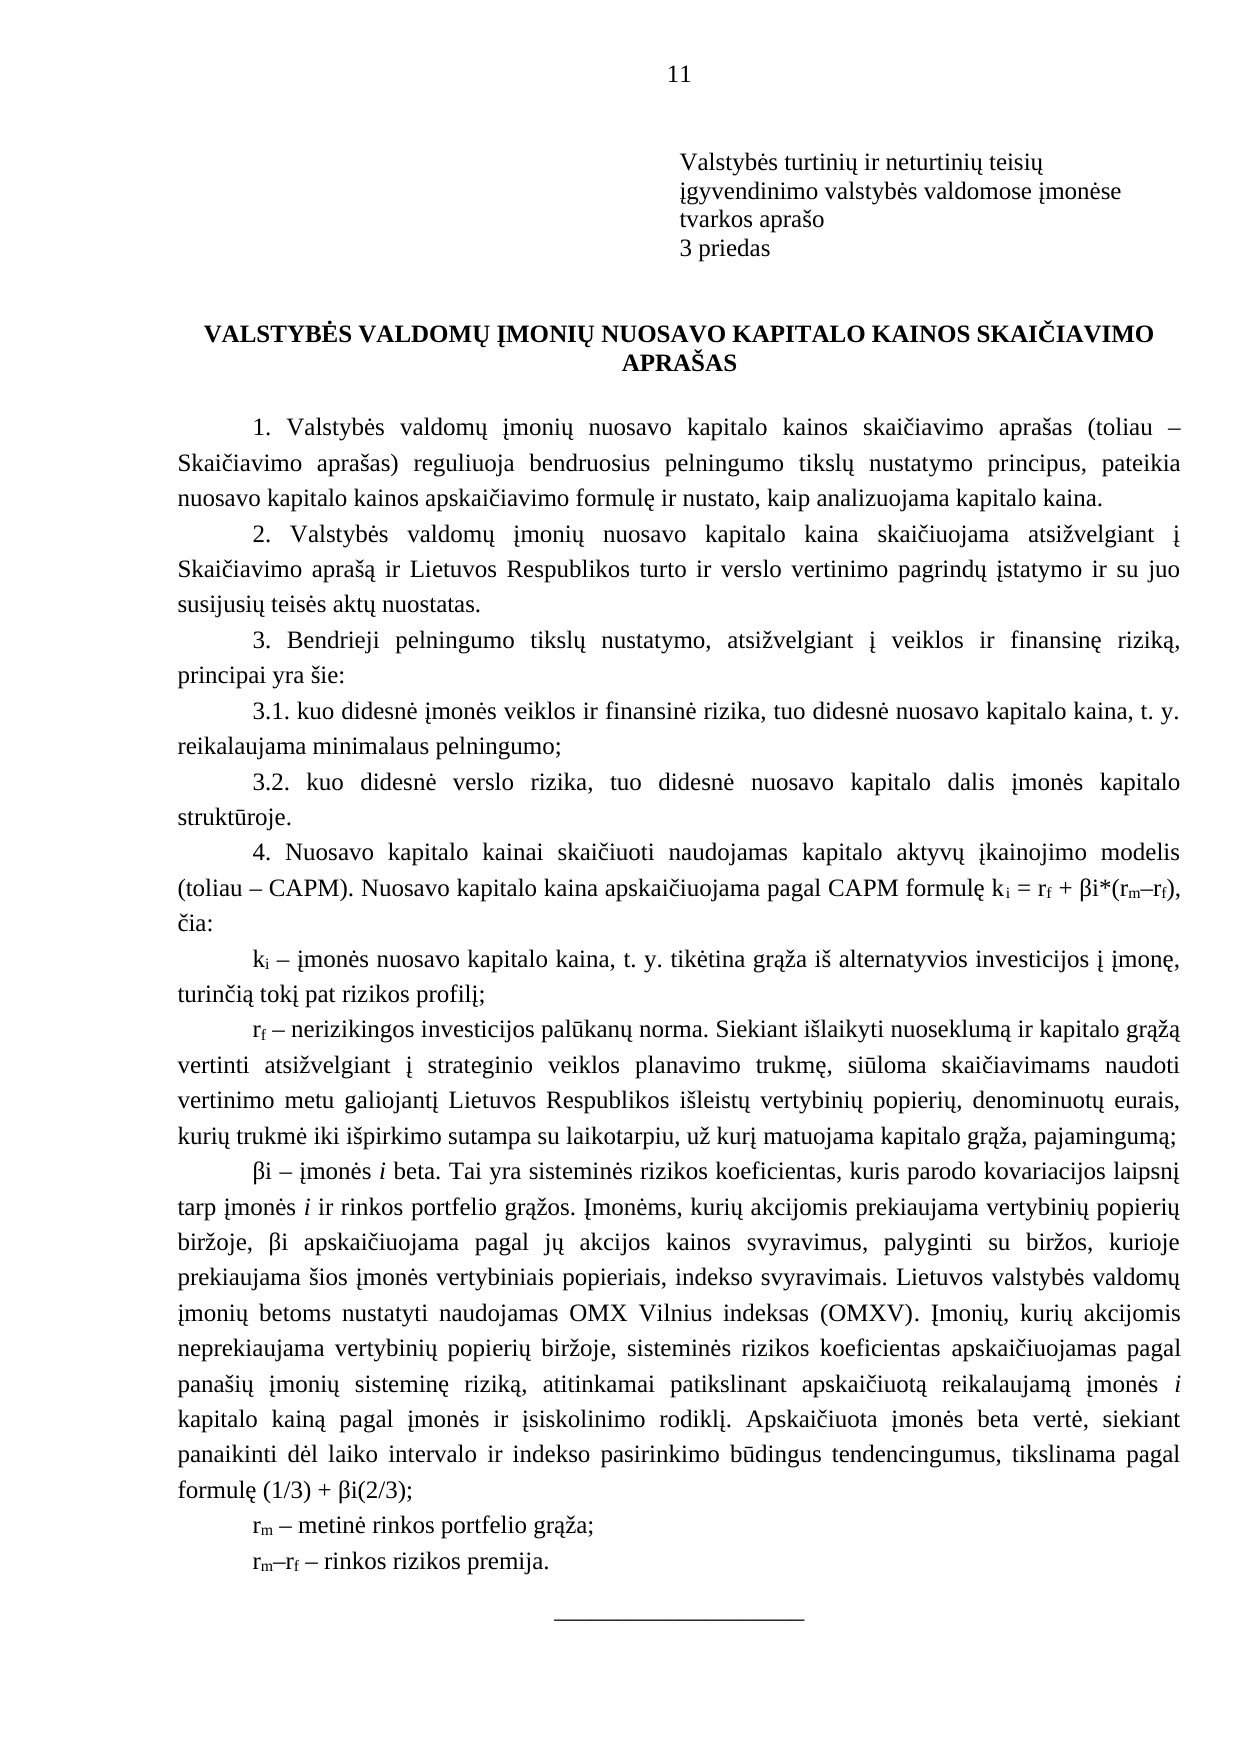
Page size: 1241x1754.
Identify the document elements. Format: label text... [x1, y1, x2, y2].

text 3.2. kuo didesnė verslo rizika, tuo didesnė nuosavo kapitalo dalis įmonės kapitalo struktūroje. [177, 760, 1181, 831]
text ki – įmonės nuosavo kapitalo kaina, t. y. tikėtina grąža iš alternatyvios investicijos į įmonę, turinčią tokį pat rizikos profilį; [177, 937, 1181, 1008]
text –––––––––––––––––––– [177, 1603, 1181, 1632]
text βi – įmonės i beta. Tai yra sisteminės rizikos koeficientas, kuris parodo kovariacijos laipsnį tarp įmonės i ir rinkos portfelio grąžos. Įmonėms, kurių akcijomis prekiaujama vertybinių popierių biržoje, βi apskaičiuojama pagal jų akcijos kainos svyravimus, palyginti su biržos, kurioje prekiaujama šios įmonės vertybiniais popieriais, indekso svyravimais. Lietuvos valstybės valdomų įmonių betoms nustatyti naudojamas OMX Vilnius indeksas (OMXV). Įmonių, kurių akcijomis neprekiaujama vertybinių popierių biržoje, sisteminės rizikos koeficientas apskaičiuojamas pagal panašių įmonių sisteminę riziką, atitinkamai patikslinant apskaičiuotą reikalaujamą įmonės i kapitalo kainą pagal įmonės ir įsiskolinimo rodiklį. Apskaičiuota įmonės beta vertė, siekiant panaikinti dėl laiko intervalo ir indekso pasirinkimo būdingus tendencingumus, tikslinama pagal formulę (1/3) + βi(2/3); [177, 1149, 1181, 1504]
text 1. Valstybės valdomų įmonių nuosavo kapitalo kainos skaičiavimo aprašas (toliau – Skaičiavimo aprašas) reguliuoja bendruosius pelningumo tikslų nustatymo principus, pateikia nuosavo kapitalo kainos apskaičiavimo formulę ir nustato, kaip analizuojama kapitalo kaina. [177, 406, 1181, 512]
text tvarkos aprašo 3 priedas [679, 204, 1181, 262]
text 4. Nuosavo kapitalo kainai skaičiuoti naudojamas kapitalo aktyvų įkainojimo modelis (toliau – CAPM). Nuosavo kapitalo kaina apskaičiuojama pagal CAPM formulę ki = rf + βi*(rm–rf), čia: [177, 831, 1181, 937]
text 3.1. kuo didesnė įmonės veiklos ir finansinė rizika, tuo didesnė nuosavo kapitalo kaina, t. y. reikalaujama minimalaus pelningumo; [177, 689, 1181, 760]
text 2. Valstybės valdomų įmonių nuosavo kapitalo kaina skaičiuojama atsižvelgiant į Skaičiavimo aprašą ir Lietuvos Respublikos turto ir verslo vertinimo pagrindų įstatymo ir su juo susijusių teisės aktų nuostatas. [177, 512, 1181, 618]
text rm – metinė rinkos portfelio grąža; [177, 1504, 1181, 1539]
text įgyvendinimo valstybės valdomose įmonėse [679, 176, 1181, 204]
text rm–rf – rinkos rizikos premija. [177, 1539, 1181, 1574]
text rf – nerizikingos investicijos palūkanų norma. Siekiant išlaikyti nuoseklumą ir kapitalo grąžą vertinti atsižvelgiant į strateginio veiklos planavimo trukmę, siūloma skaičiavimams naudoti vertinimo metu galiojantį Lietuvos Respublikos išleistų vertybinių popierių, denominuotų eurais, kurių trukmė iki išpirkimo sutampa su laikotarpiu, už kurį matuojama kapitalo grąža, pajamingumą; [177, 1008, 1181, 1149]
text Valstybės turtinių ir neturtinių teisių [679, 147, 1181, 176]
text 3. Bendrieji pelningumo tikslų nustatymo, atsižvelgiant į veiklos ir finansinę riziką, principai yra šie: [177, 618, 1181, 689]
text VALSTYBĖS VALDOMŲ ĮMONIŲ NUOSAVO KAPITALO KAINOS SKAIČIAVIMO APRAŠAS [177, 319, 1181, 377]
